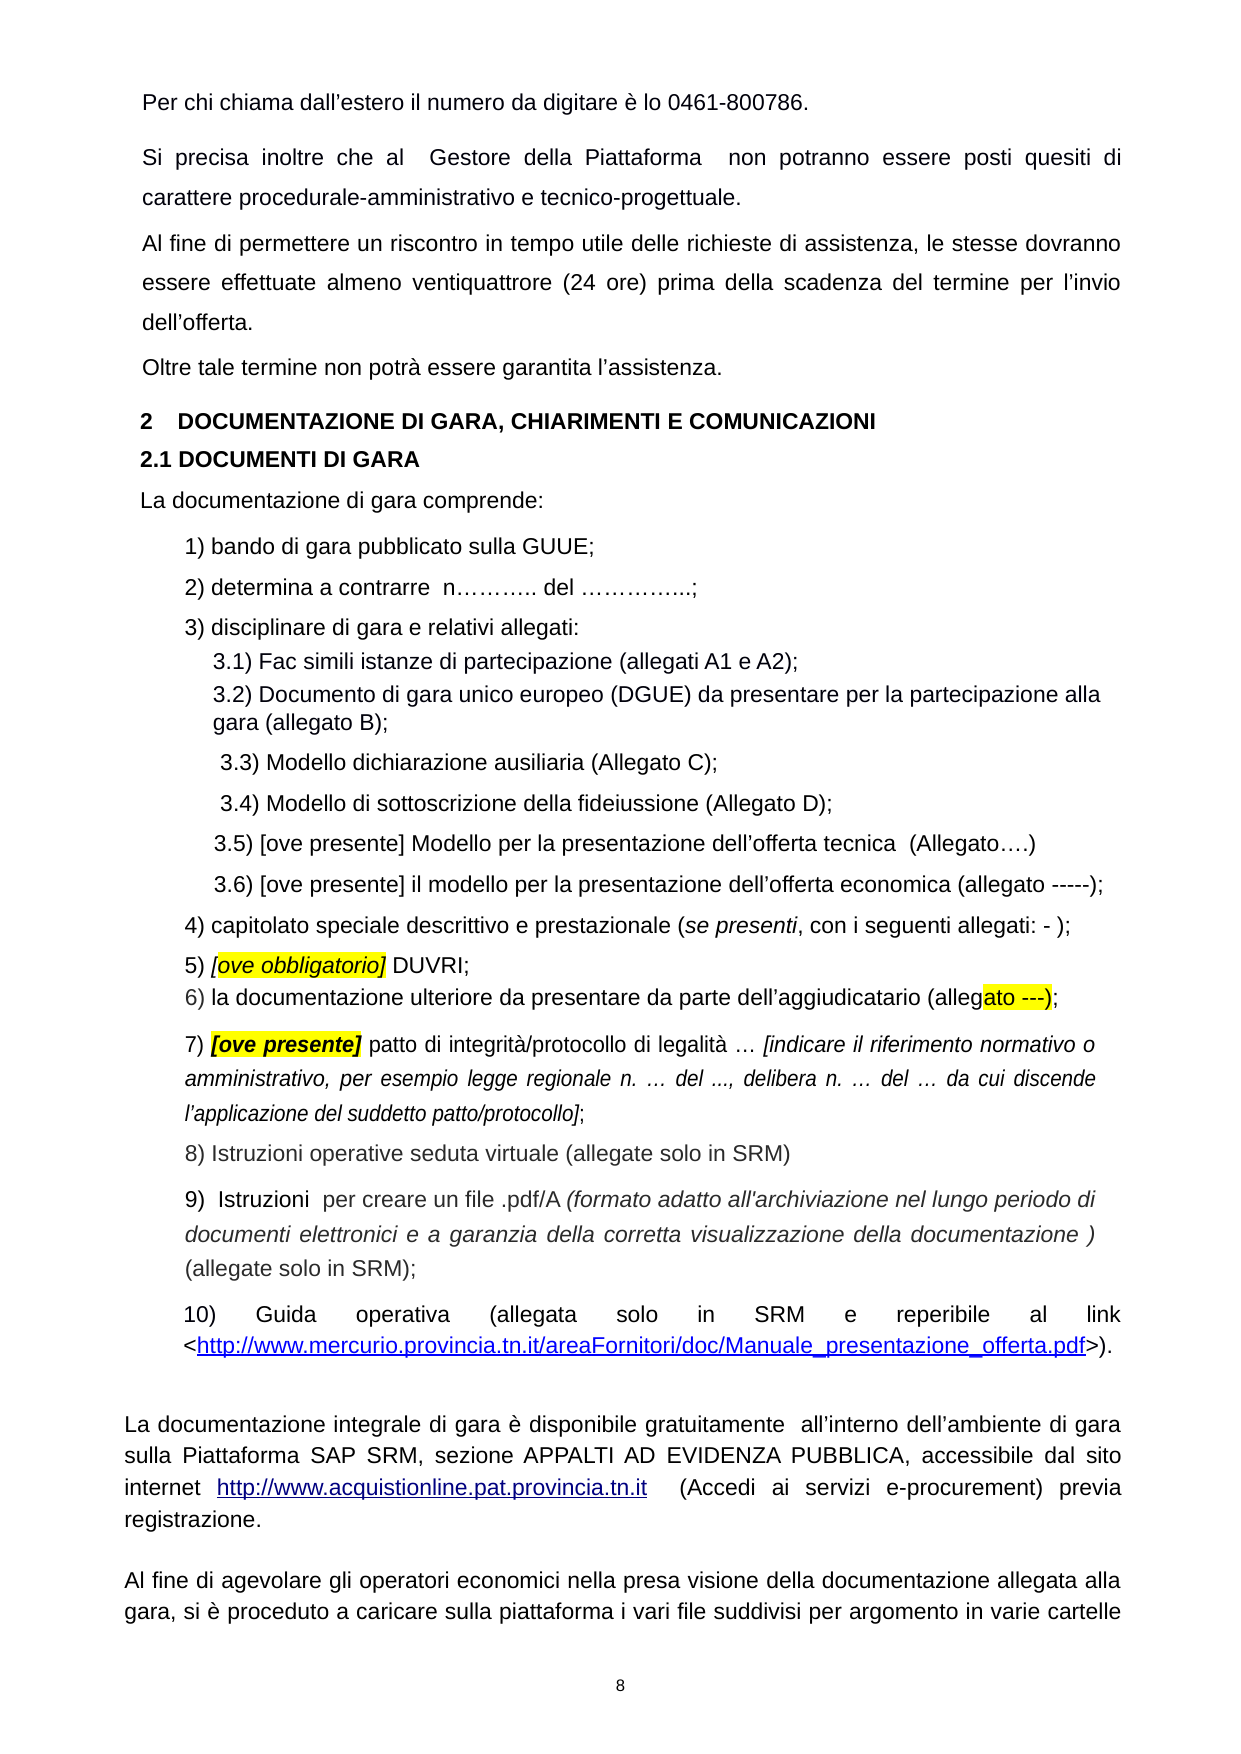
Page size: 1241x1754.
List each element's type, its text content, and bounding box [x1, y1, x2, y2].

subtitle 2.1 DOCUMENTI DI GARA [140, 446, 1122, 473]
list 5) [ove obbligatorio] DUVRI; [184, 952, 1122, 978]
text Si precisa inoltre che al Gestore della Piattaforma non potranno essere posti quesiti di carattere procedurale-amministrativo e tecnico-progettuale. [142, 144, 1122, 210]
list 7) [ove presente] patto di integrità/protocollo di legalità … [indicare il riferimento normativo o amministrativo, per esempio legge regionale n. … del ..., delibera n. … del … da cui discende l’applicazione del suddetto patto/protocollo]; [184, 1031, 1096, 1126]
list 1) bando di gara pubblicato sulla GUUE; [184, 533, 1122, 559]
list 3.5) [ove presente] Modello per la presentazione dell’offerta tecnica (Allegato….) [184, 830, 1122, 857]
list 10) Guida operativa (allegata solo in SRM e reperibile al link <http://www.mercurio.provincia.tn.it/areaFornitori/doc/Manuale_presentazione_offerta.pdf>). [183, 1301, 1122, 1358]
text La documentazione di gara comprende: [140, 487, 1122, 513]
subtitle 6) la documentazione ulteriore da presentare da parte dell’aggiudicatario (allegato ---); [184, 984, 1096, 1010]
subtitle DOCUMENTAZIONE DI GARA, CHIARIMENTI E COMUNICAZIONI [140, 408, 1122, 434]
list 3.2) Documento di gara unico europeo (DGUE) da presentare per la partecipazione alla gara (allegato B); [213, 680, 1122, 735]
list 3) disciplinare di gara e relativi allegati: [184, 614, 1122, 641]
subtitle 9) Istruzioni per creare un file .pdf/A (formato adatto all'archiviazione nel lungo periodo di documenti elettronici e a garanzia della corretta visualizzazione della documentazione ) (allegate solo in SRM); [184, 1186, 1096, 1281]
text La documentazione integrale di gara è disponibile gratuitamente all’interno dell’ambiente di gara sulla Piattaforma SAP SRM, sezione APPALTI AD EVIDENZA PUBBLICA, accessibile dal sito internet http://www.acquistionline.pat.provincia.tn.it (Accedi ai servizi e-procurement) previa registrazione. [124, 1411, 1122, 1532]
list 3.4) Modello di sottoscrizione della fideiussione (Allegato D); [184, 790, 1122, 816]
list 3.6) [ove presente] il modello per la presentazione dell’offerta economica (allegato -----); [184, 871, 1122, 897]
list 4) capitolato speciale descrittivo e prestazionale (se presenti, con i seguenti allegati: - ); [184, 912, 1122, 938]
text Oltre tale termine non potrà essere garantita l’assistenza. [142, 354, 1122, 381]
list 3.3) Modello dichiarazione ausiliaria (Allegato C); [184, 749, 1122, 775]
list 2) determina a contrarre n……….. del …………...; [184, 574, 1122, 600]
text Al fine di permettere un riscontro in tempo utile delle richieste di assistenza, le stesse dovranno essere effettuate almeno ventiquattrore (24 ore) prima della scadenza del termine per l’invio dell’offerta. [142, 229, 1122, 335]
list 3.1) Fac simili istanze di partecipazione (allegati A1 e A2); [213, 647, 1122, 674]
subtitle 8) Istruzioni operative seduta virtuale (allegate solo in SRM) [184, 1140, 1096, 1166]
text Per chi chiama dall’estero il numero da digitare è lo 0461-800786. [142, 88, 1122, 115]
text Al fine di agevolare gli operatori economici nella presa visione della documentazione allegata alla gara, si è proceduto a caricare sulla piattaforma i vari file suddivisi per argomento in varie cartelle [124, 1567, 1122, 1624]
